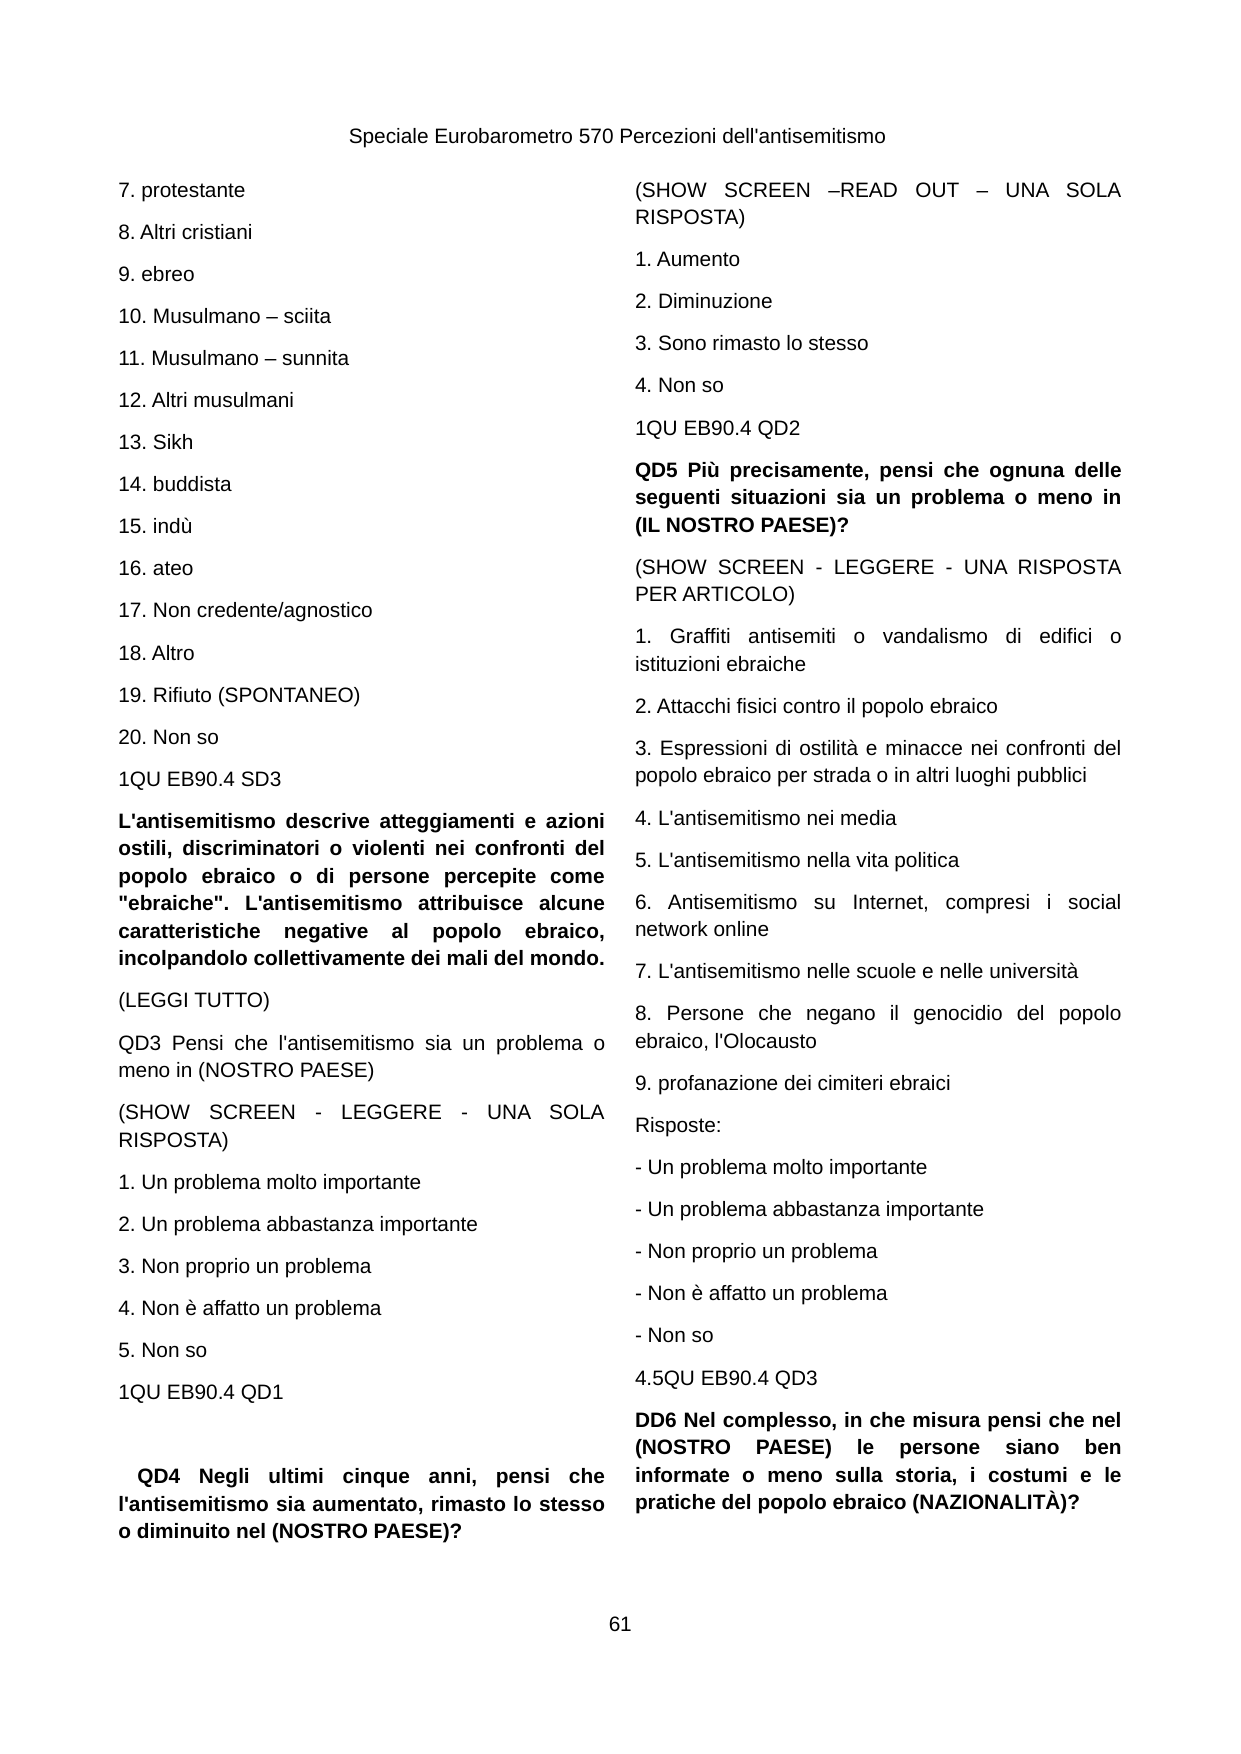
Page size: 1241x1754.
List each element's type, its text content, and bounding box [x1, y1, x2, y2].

text 1. Graffiti antisemiti o vandalismo di edifici o istituzioni ebraiche [635, 624, 1122, 676]
text 2. Attacchi fisici contro il popolo ebraico [635, 694, 1122, 718]
text (LEGGI TUTTO) [118, 988, 605, 1012]
text 20. Non so [118, 724, 605, 748]
text 10. Musulmano – sciita [118, 304, 605, 328]
text 14. buddista [118, 472, 605, 496]
text 15. indù [118, 514, 605, 538]
text - Un problema abbastanza importante [635, 1197, 1122, 1221]
text 11. Musulmano – sunnita [118, 346, 605, 370]
text 1QU EB90.4 QD2 [635, 415, 1122, 439]
text (SHOW SCREEN - LEGGERE - UNA SOLA RISPOSTA) [118, 1100, 605, 1151]
text 4. Non è affatto un problema [118, 1296, 605, 1320]
text 1QU EB90.4 QD1 [118, 1380, 605, 1404]
text 8. Altri cristiani [118, 219, 605, 243]
text - Non so [635, 1323, 1122, 1347]
text Risposte: [635, 1113, 1122, 1137]
text 3. Espressioni di ostilità e minacce nei confronti del popolo ebraico per strada o in altri luoghi pubblici [635, 736, 1122, 787]
text 2. Un problema abbastanza importante [118, 1212, 605, 1236]
text L'antisemitismo descrive atteggiamenti e azioni ostili, discriminatori o violenti nei confronti del popolo ebraico o di persone percepite come "ebraiche". L'antisemitismo attribuisce alcune caratteristiche negative al popolo ebraico, incolpandolo collettivamente dei mali del mondo. [118, 809, 605, 970]
text 19. Rifiuto (SPONTANEO) [118, 682, 605, 706]
text (SHOW SCREEN –READ OUT – UNA SOLA RISPOSTA) [635, 177, 1122, 229]
text - Un problema molto importante [635, 1155, 1122, 1179]
text 3. Non proprio un problema [118, 1254, 605, 1278]
text 1QU EB90.4 SD3 [118, 767, 605, 791]
text 5. L'antisemitismo nella vita politica [635, 847, 1122, 871]
text 1. Un problema molto importante [118, 1169, 605, 1193]
text QD3 Pensi che l'antisemitismo sia un problema o meno in (NOSTRO PAESE) [118, 1030, 605, 1082]
text 4.5QU EB90.4 QD3 [635, 1365, 1122, 1389]
text 1. Aumento [635, 247, 1122, 271]
text 12. Altri musulmani [118, 388, 605, 412]
text 8. Persone che negano il genocidio del popolo ebraico, l'Olocausto [635, 1001, 1122, 1053]
text 18. Altro [118, 640, 605, 664]
text 7. L'antisemitismo nelle scuole e nelle università [635, 959, 1122, 983]
text 5. Non so [118, 1338, 605, 1362]
text 9. profanazione dei cimiteri ebraici [635, 1071, 1122, 1095]
text 3. Sono rimasto lo stesso [635, 331, 1122, 355]
text QD5 Più precisamente, pensi che ognuna delle seguenti situazioni sia un problema o meno in (IL NOSTRO PAESE)? [635, 457, 1122, 536]
text 4. L'antisemitismo nei media [635, 805, 1122, 829]
text (SHOW SCREEN - LEGGERE - UNA RISPOSTA PER ARTICOLO) [635, 554, 1122, 606]
text 9. ebreo [118, 262, 605, 286]
text - Non è affatto un problema [635, 1281, 1122, 1305]
text - Non proprio un problema [635, 1239, 1122, 1263]
text 4. Non so [635, 373, 1122, 397]
text 2. Diminuzione [635, 289, 1122, 313]
text 13. Sikh [118, 430, 605, 454]
text 17. Non credente/agnostico [118, 598, 605, 622]
text 6. Antisemitismo su Internet, compresi i social network online [635, 889, 1122, 941]
text DD6 Nel complesso, in che misura pensi che nel (NOSTRO PAESE) le persone siano ben informate o meno sulla storia, i costumi e le pratiche del popolo ebraico (NAZIONALITÀ)? [635, 1407, 1122, 1514]
text 7. protestante [118, 177, 605, 201]
text 16. ateo [118, 556, 605, 580]
text QD4 Negli ultimi cinque anni, pensi che l'antisemitismo sia aumentato, rimasto lo stesso o diminuito nel (NOSTRO PAESE)? [118, 1464, 605, 1543]
